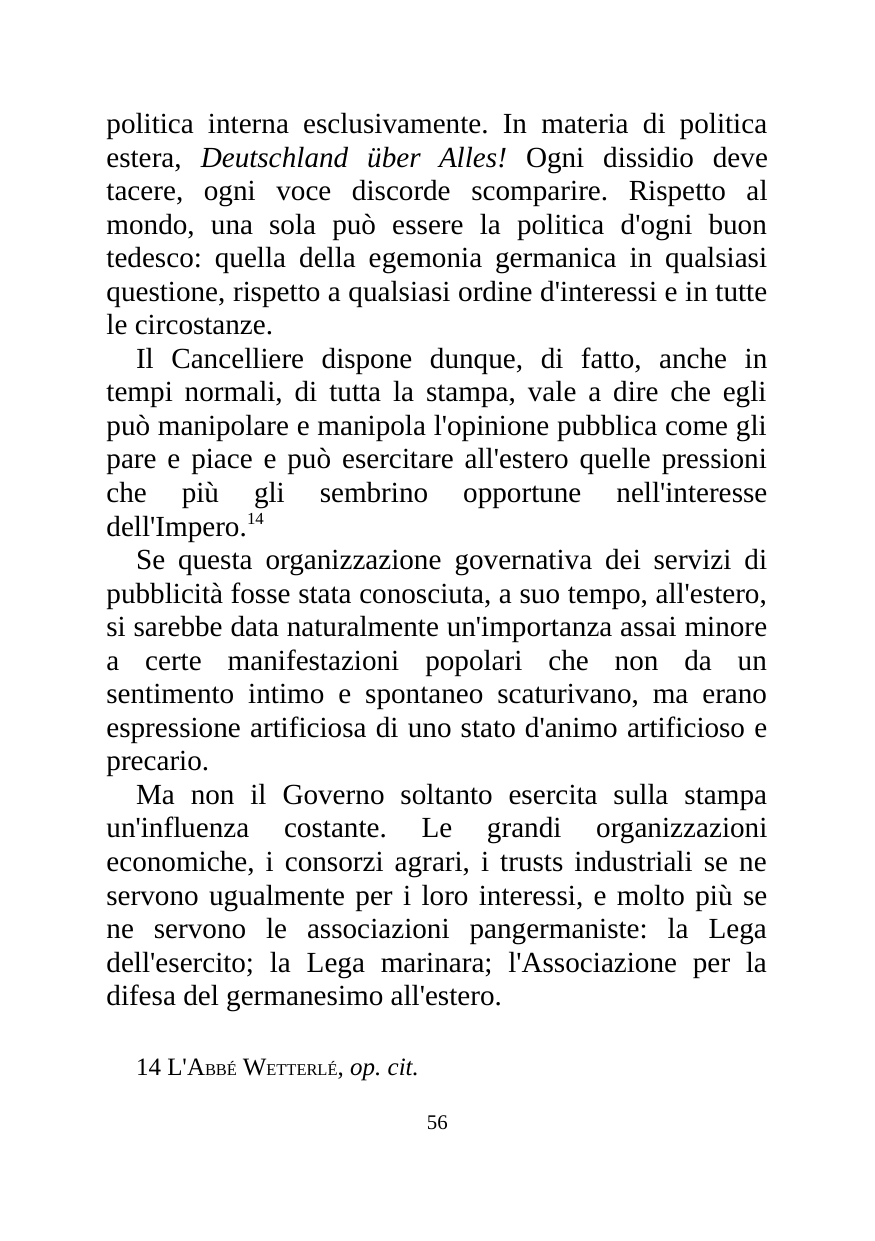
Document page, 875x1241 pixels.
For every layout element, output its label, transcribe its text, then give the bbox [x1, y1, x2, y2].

text politica interna esclusivamente. In materia di politica estera, Deutschland über Alles! Ogni dissidio deve tacere, ogni voce discorde scomparire. Rispetto al mondo, una sola può essere la politica d'ogni buon tedesco: quella della egemonia germanica in qualsiasi questione, rispetto a qualsiasi ordine d'interessi e in tutte le circostanze. [106, 106, 768, 341]
text Se questa organizzazione governativa dei servizi di pubblicità fosse stata conosciuta, a suo tempo, all'estero, si sarebbe data naturalmente un'importanza assai minore a certe manifestazioni popolari che non da un sentimento intimo e spontaneo scaturivano, ma erano espressione artificiosa di uno stato d'animo artificioso e precario. [106, 542, 768, 777]
text L'Abbé Wetterlé, op. cit. [106, 1052, 768, 1080]
text Ma non il Governo soltanto esercita sulla stampa un'influenza costante. Le grandi organizzazioni economiche, i consorzi agrari, i trusts industriali se ne servono ugualmente per i loro interessi, e molto più se ne servono le associazioni pangermaniste: la Lega dell'esercito; la Lega marinara; l'Associazione per la difesa del germanesimo all'estero. [106, 777, 768, 1012]
text Il Cancelliere dispone dunque, di fatto, anche in tempi normali, di tutta la stampa, vale a dire che egli può manipolare e manipola l'opinione pubblica come gli pare e piace e può esercitare all'estero quelle pressioni che più gli sembrino opportune nell'interesse dell'Impero. [106, 341, 768, 542]
